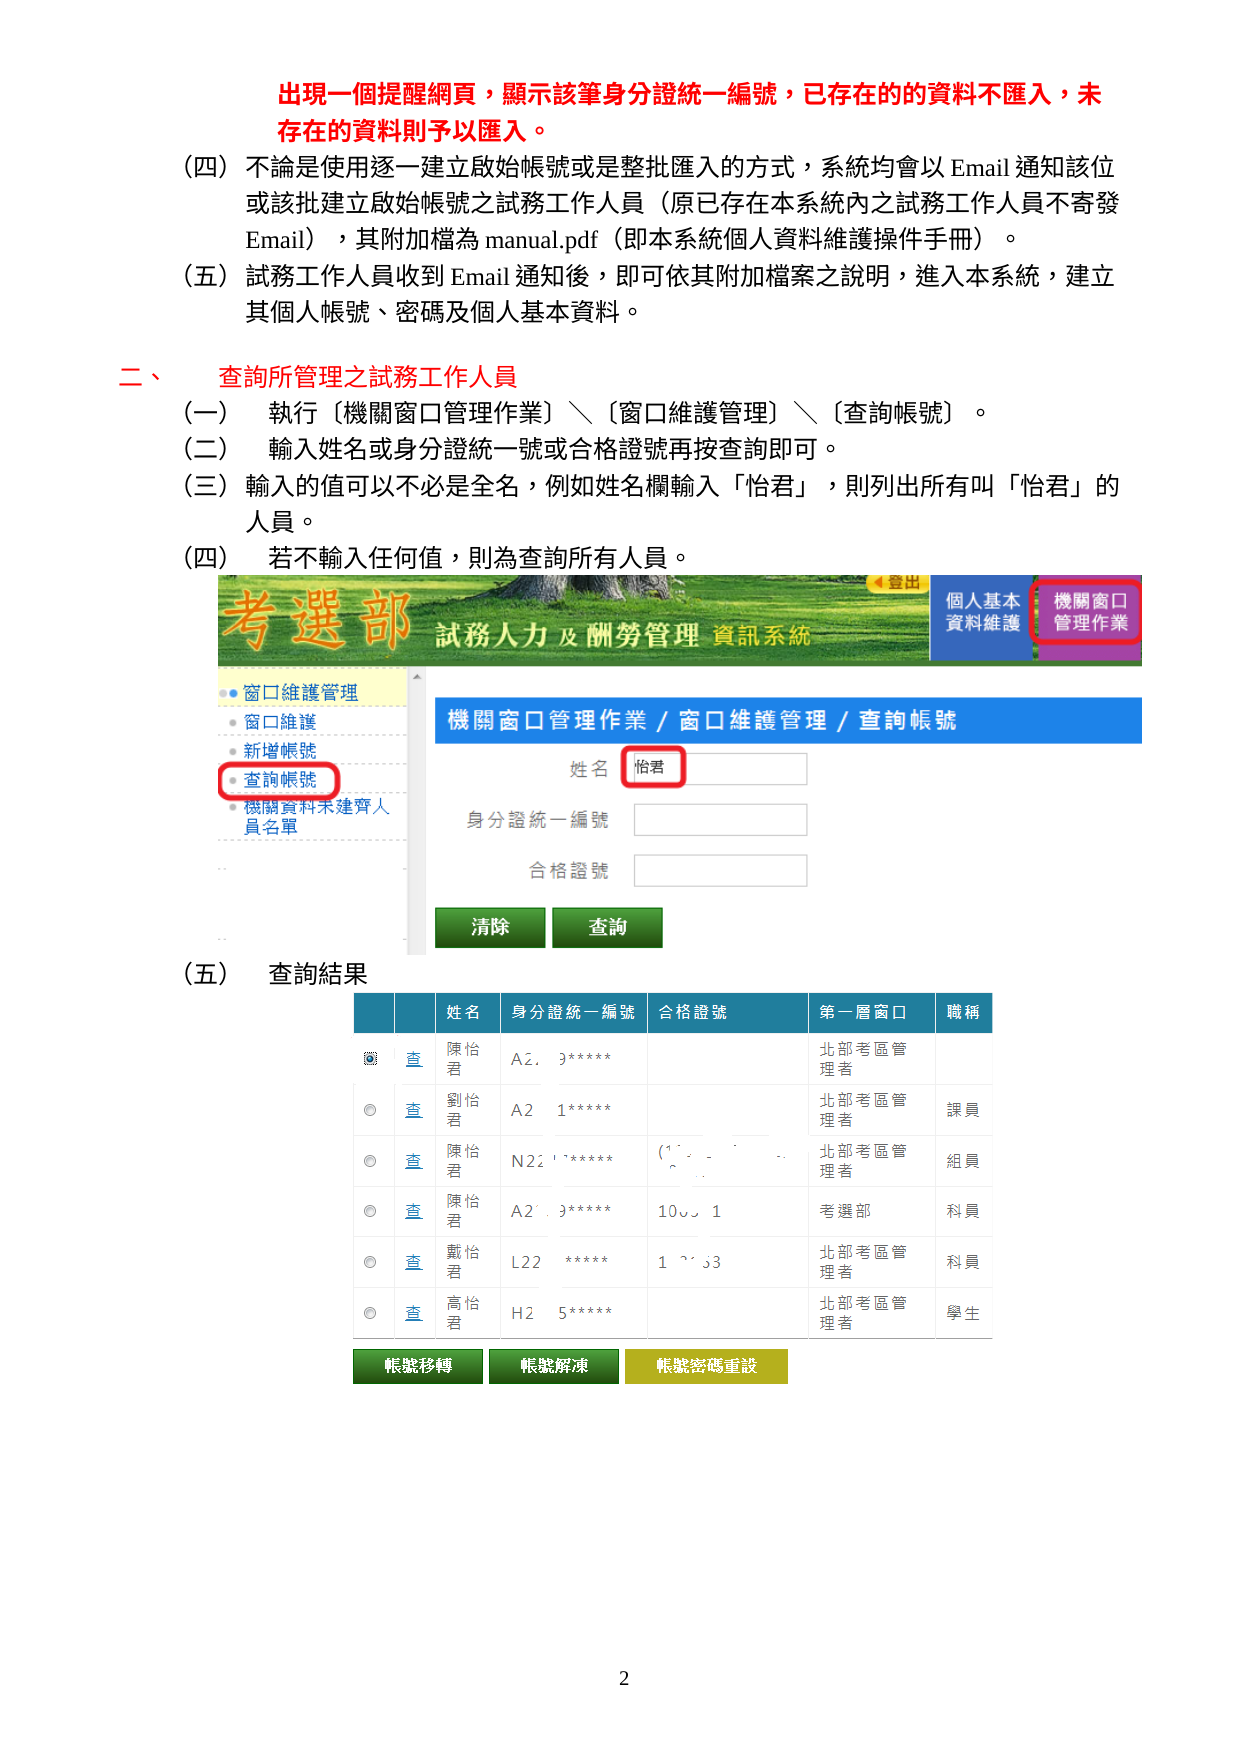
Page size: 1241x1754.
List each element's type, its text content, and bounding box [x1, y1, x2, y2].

list 查詢所管理之試務工作人員 [118, 357, 1122, 394]
list 若不輸入任何值，則為查詢所有人員。 [168, 539, 1122, 955]
list 執行〔機關窗口管理作業〕＼〔窗口維護管理〕＼〔查詢帳號〕。 [168, 394, 1122, 430]
list 輸入姓名或身分證統一號或合格證號再按查詢即可。 [168, 430, 1122, 466]
list 不論是使用逐一建立啟始帳號或是整批匯入的方式，系統均會以Email通知該位或該批建立啟始帳號之試務工作人員（原已存在本系統內之試務工作人員不寄發Email），其附加檔為manual.pdf（即本系統個人資料維護操件手冊）。 [168, 147, 1122, 256]
list 試務工作人員收到Email通知後，即可依其附加檔案之說明，進入本系統，建立其個人帳號、密碼及個人基本資料。 [168, 256, 1122, 329]
list 查詢結果 [168, 955, 1122, 991]
list 輸入的值可以不必是全名，例如姓名欄輸入「怡君」，則列出所有叫「怡君」的人員。 [168, 466, 1122, 539]
text 出現一個提醒網頁，顯示該筆身分證統一編號，已存在的的資料不匯入，未存在的資料則予以匯入。 [278, 75, 1122, 147]
